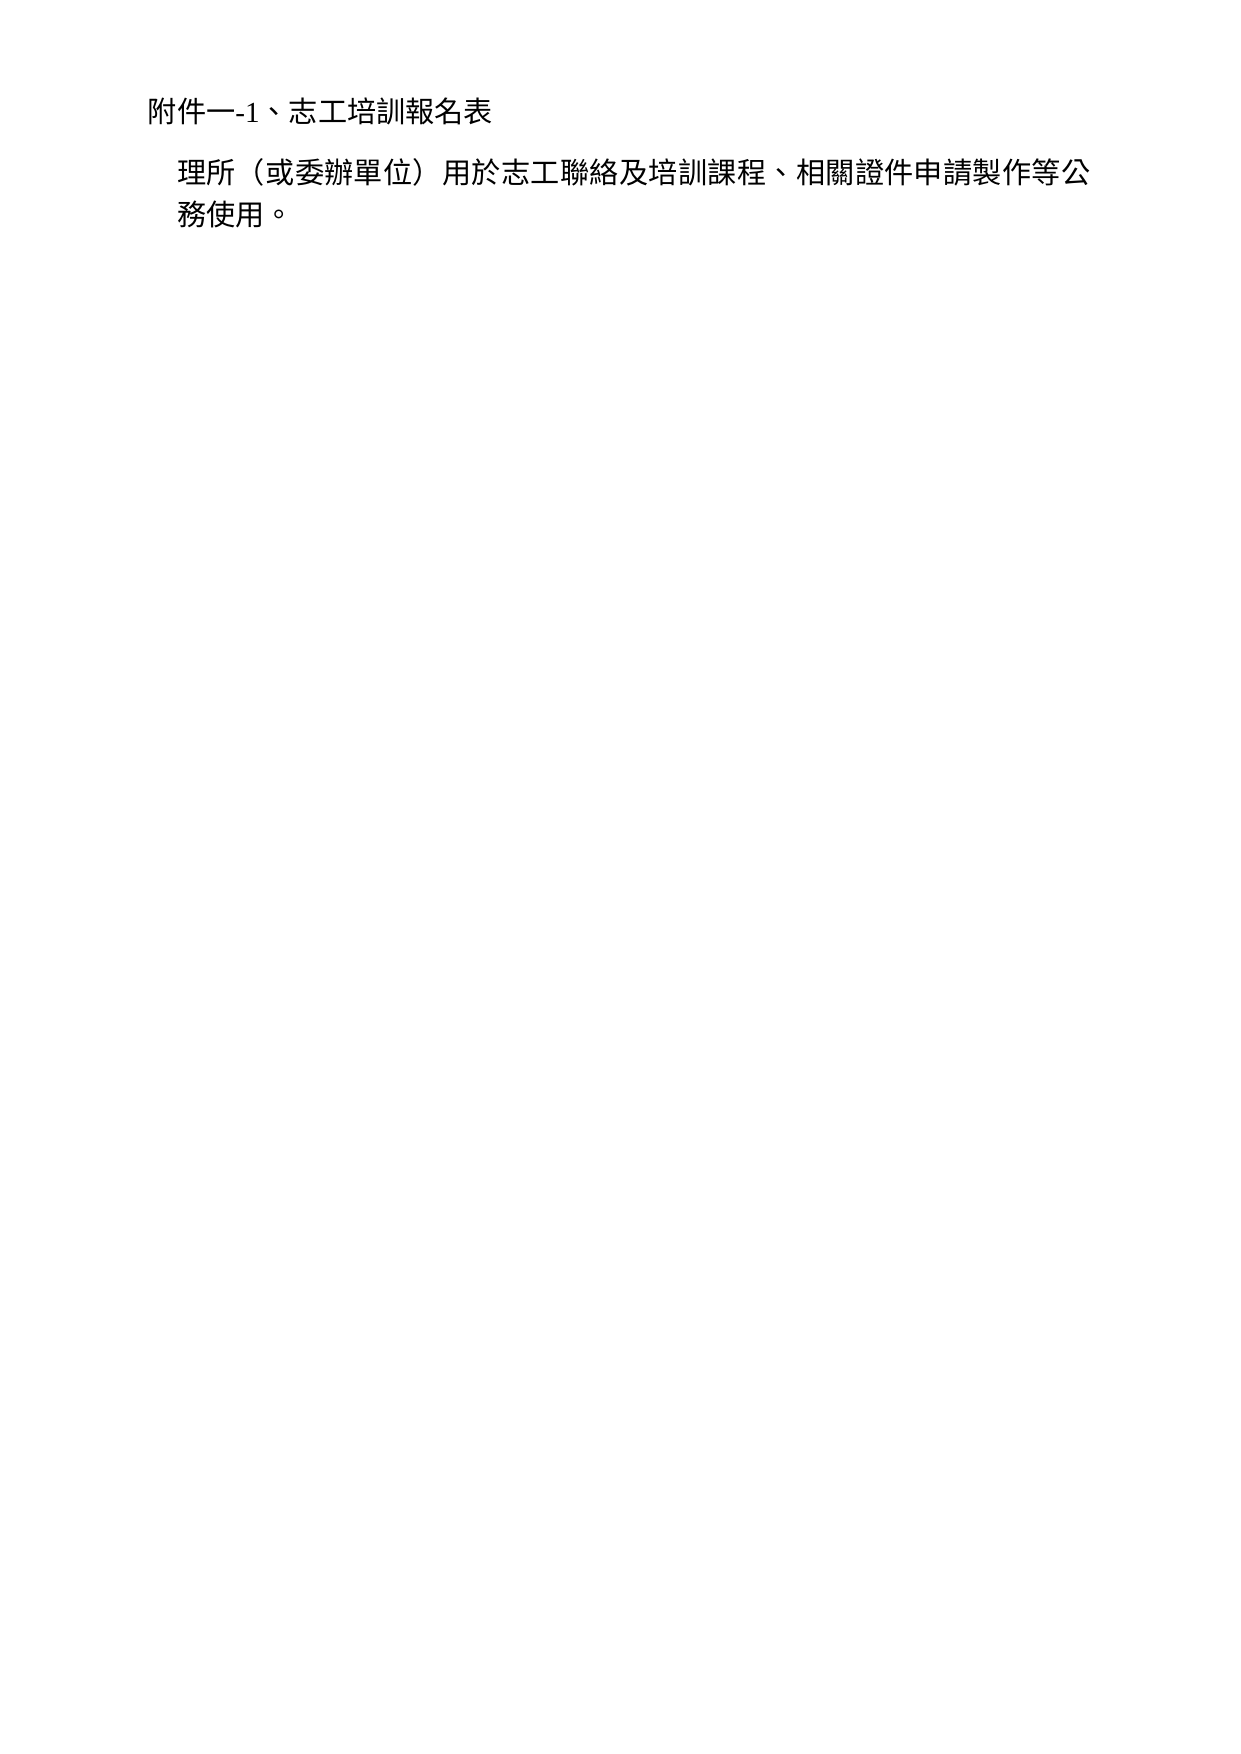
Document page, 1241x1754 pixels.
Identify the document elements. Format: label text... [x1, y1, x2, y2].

text 理所（或委辦單位）用於志工聯絡及培訓課程、相關證件申請製作等公務使用。 [148, 149, 1092, 234]
